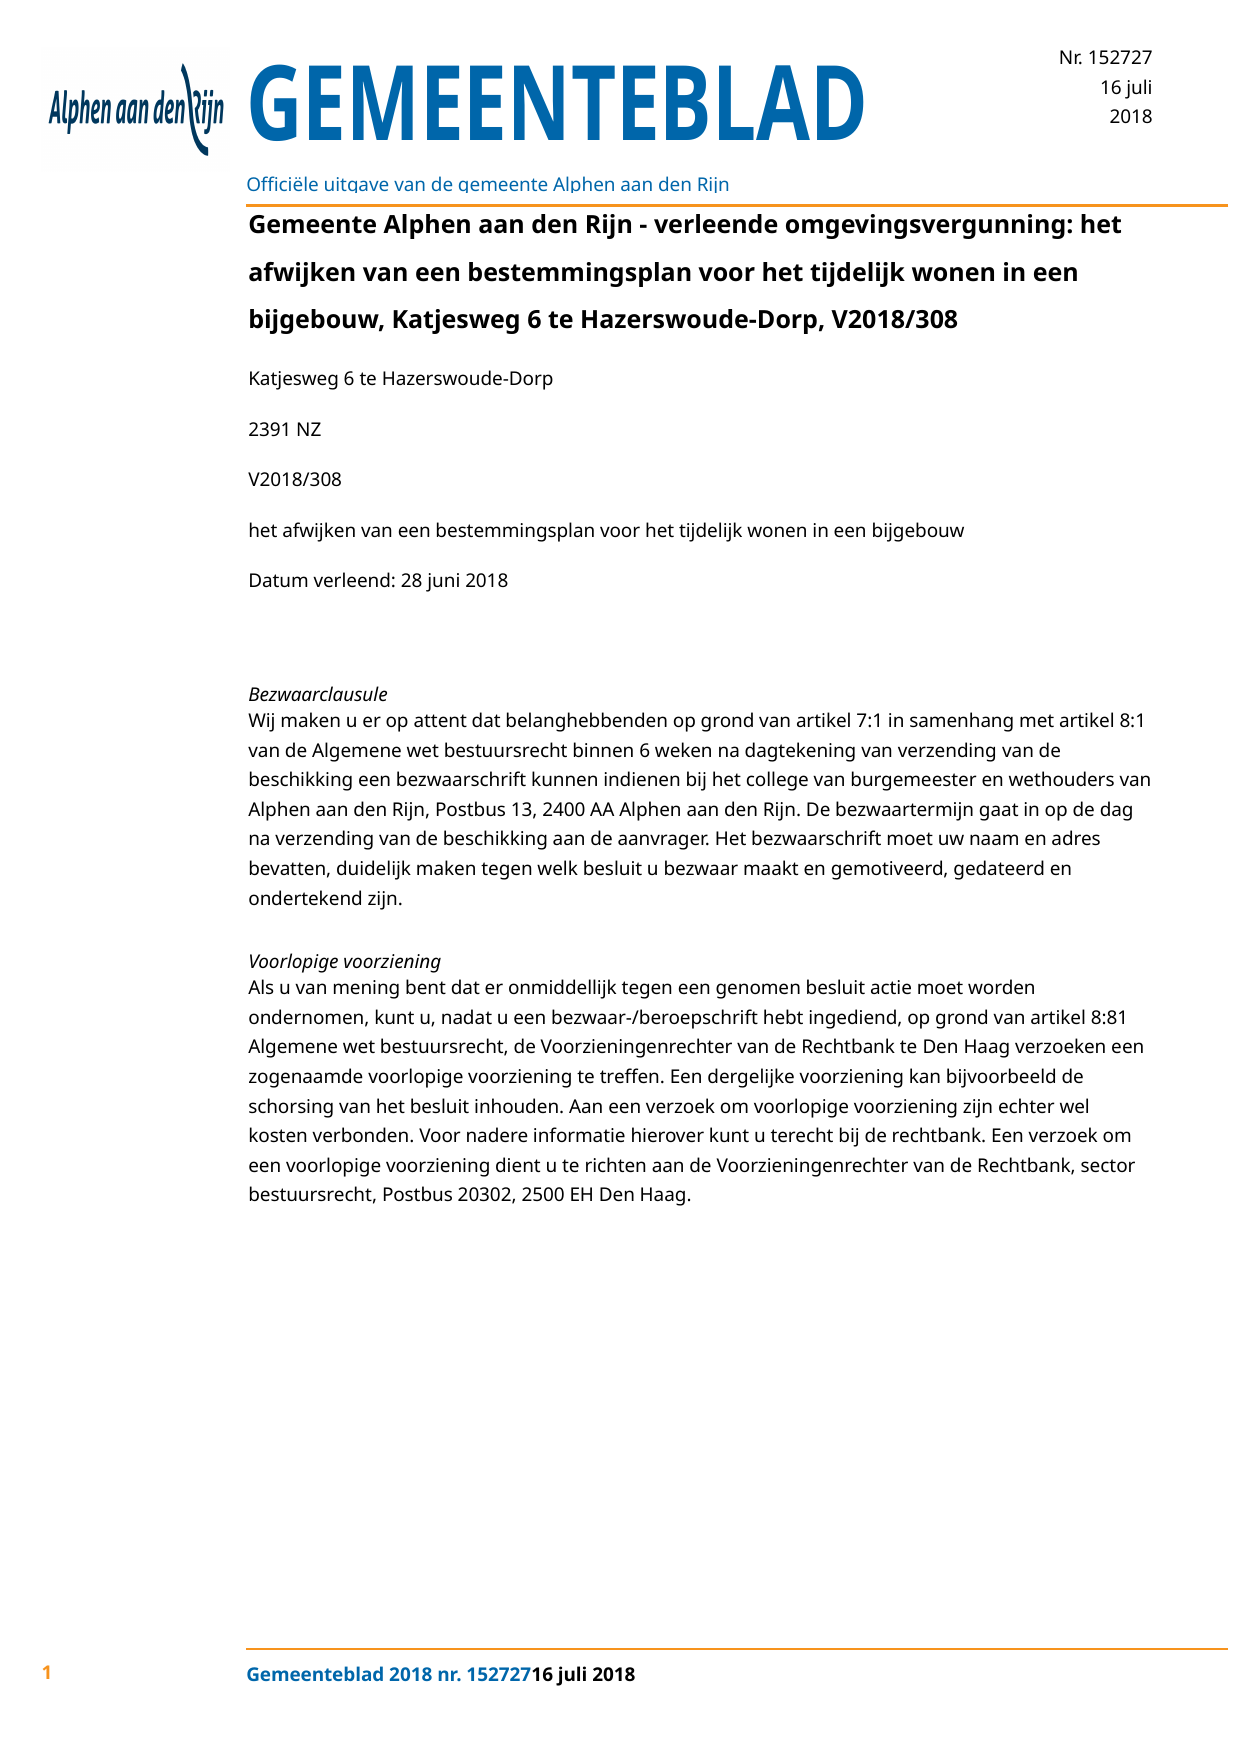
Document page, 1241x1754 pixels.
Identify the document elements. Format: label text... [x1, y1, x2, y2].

picture [41, 47, 231, 172]
text Wij maken u er op attent dat belanghebbenden op grond van artikel 7:1 in samenhang met artikel 8:1 van de Algemene wet bestuursrecht binnen 6 weken na dagtekening van verzending van de beschikking een bezwaarschrift kunnen indienen bij het college van burgemeester en wethouders van Alphen aan den Rijn, Postbus 13, 2400 AA Alphen aan den Rijn. De bezwaartermijn gaat in op de dag na verzending van de beschikking aan de aanvrager. Het bezwaarschrift moet uw naam en adres bevatten, duidelijk maken tegen welk besluit u bezwaar maakt en gemotiveerd, gedateerd en ondertekend zijn. [248, 707, 1152, 911]
text Als u van mening bent dat er onmiddellijk tegen een genomen besluit actie moet worden ondernomen, kunt u, nadat u een bezwaar-/beroepschrift hebt ingediend, op grond van artikel 8:81 Algemene wet bestuursrecht, de Voorzieningenrechter van de Rechtbank te Den Haag verzoeken een zogenaamde voorlopige voorziening te treffen. Een dergelijke voorziening kan bijvoorbeeld de schorsing van het besluit inhouden. Aan een verzoek om voorlopige voorziening zijn echter wel kosten verbonden. Voor nadere informatie hierover kunt u terecht bij de rechtbank. Een verzoek om een voorlopige voorziening dient u te richten aan de Voorzieningenrechter van de Rechtbank, sector bestuursrecht, Postbus 20302, 2500 EH Den Haag. [248, 974, 1152, 1207]
text 2391 NZ [248, 416, 1152, 442]
text het afwijken van een bestemmingsplan voor het tijdelijk wonen in een bijgebouw [248, 517, 1152, 542]
text Voorlopige voorziening [248, 949, 1152, 974]
text V2018/308 [248, 466, 1152, 492]
text Gemeente Alphen aan den Rijn - verleende omgevingsvergunning: het afwijken van een bestemmingsplan voor het tijdelijk wonen in een bijgebouw, Katjesweg 6 te Hazerswoude-Dorp, V2018/308 [248, 207, 1152, 336]
text Datum verleend: 28 juni 2018 [248, 567, 1152, 593]
text Katjesweg 6 te Hazerswoude-Dorp [248, 366, 1152, 391]
text Bezwaarclausule [248, 682, 1152, 707]
